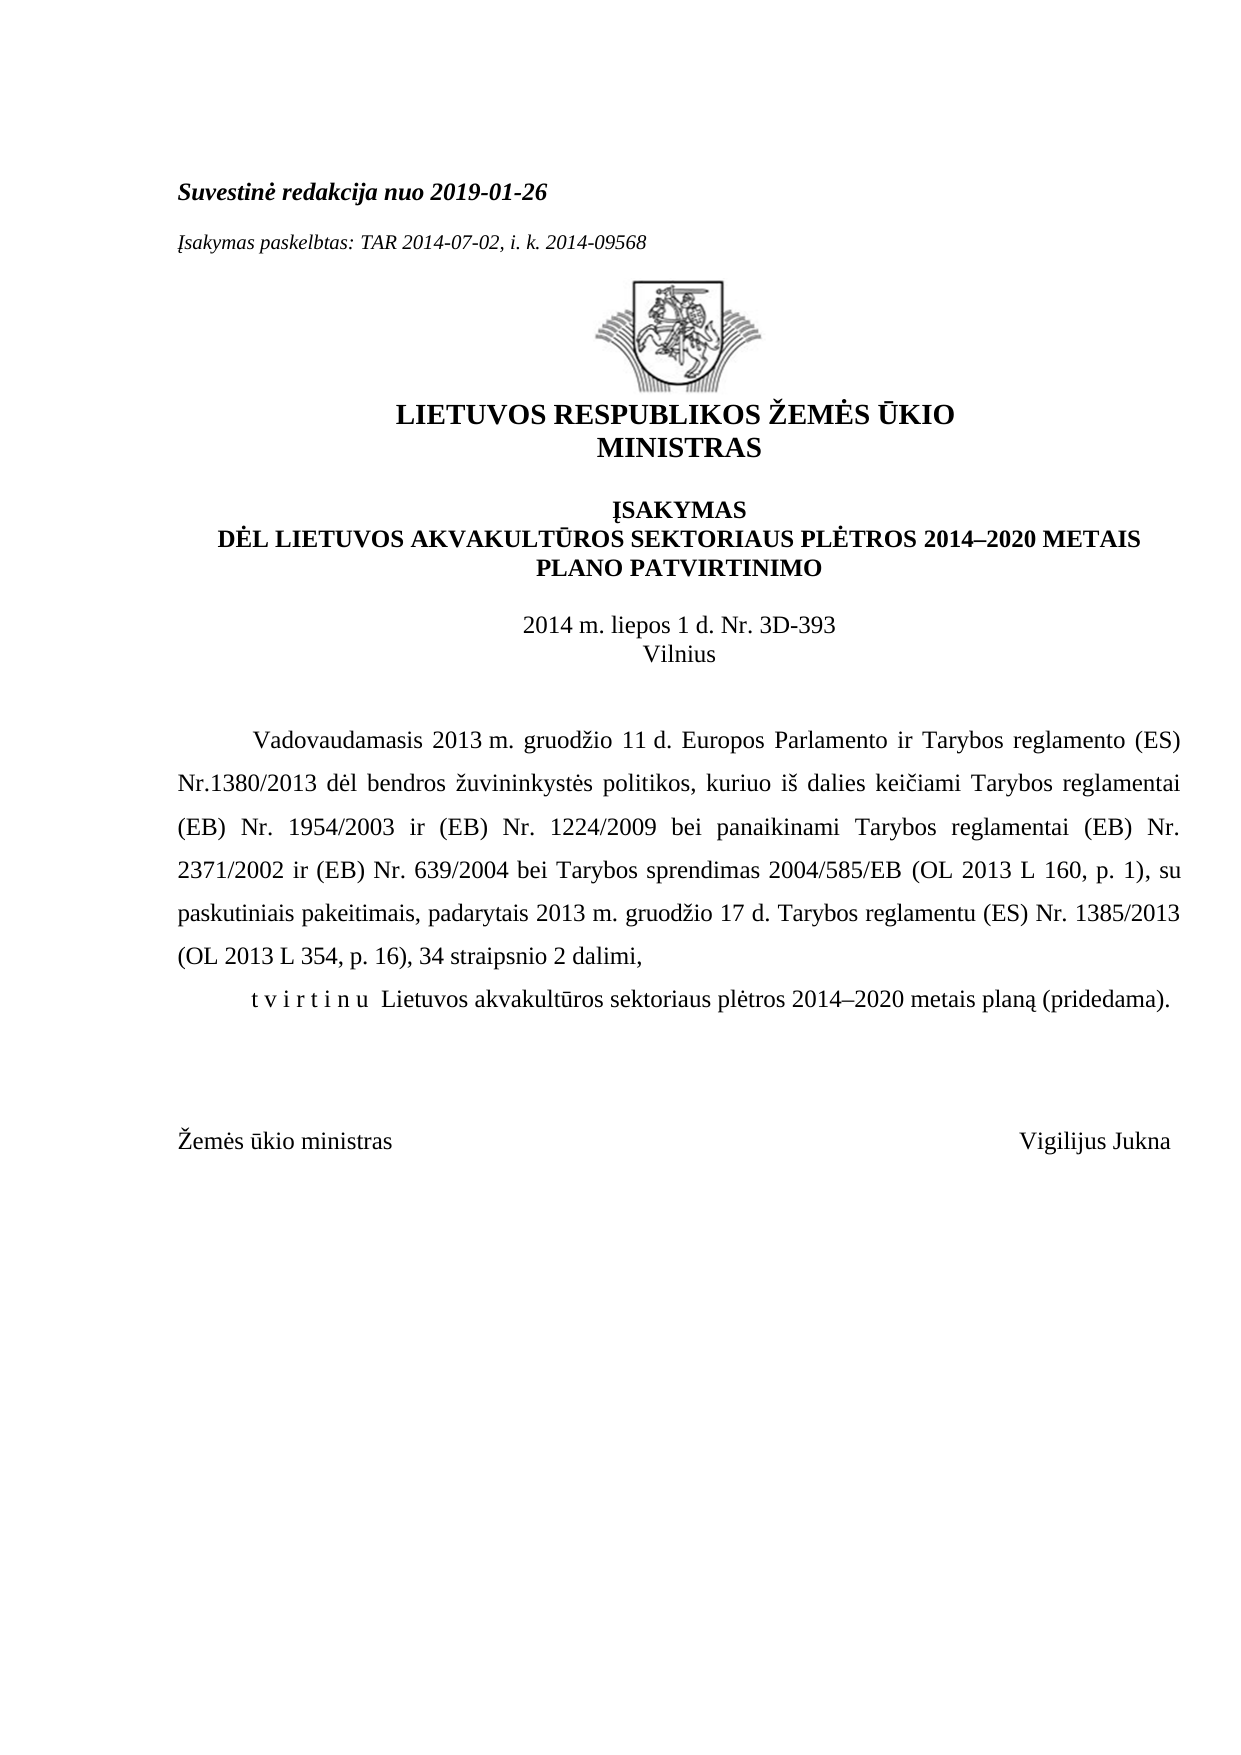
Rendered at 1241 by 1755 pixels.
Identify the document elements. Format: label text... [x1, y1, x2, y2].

text t v i r t i n u Lietuvos akvakultūros sektoriaus plėtros 2014–2020 metais planą (pridedama). [177, 984, 1181, 1013]
text ĮSAKYMAS [177, 495, 1181, 524]
text LIETUVOS RESPUBLIKOS ŽEMĖS ŪKIO [177, 397, 1181, 431]
text Žemės ūkio ministras Vigilijus Jukna [177, 1126, 1181, 1155]
text MINISTRAS [177, 431, 1181, 464]
text Dėl LIETUVOS AKVAKULTŪROS SEKTORIAUS PLĖTROS 2014–2020 METAIS PLANO patvirtinimo [177, 524, 1181, 582]
text Suvestinė redakcija nuo 2019-01-26 [177, 177, 1181, 206]
text Vilnius [177, 639, 1181, 668]
text 2014 m. liepos 1 d. Nr. 3D-393 [177, 610, 1181, 639]
text Įsakymas paskelbtas: TAR 2014-07-02, i. k. 2014-09568 [177, 230, 1181, 254]
text Vadovaudamasis 2013 m. gruodžio 11 d. Europos Parlamento ir Tarybos reglamento (ES) Nr.1380/2013 dėl bendros žuvininkystės politikos, kuriuo iš dalies keičiami Tarybos reglamentai (EB) Nr. 1954/2003 ir (EB) Nr. 1224/2009 bei panaikinami Tarybos reglamentai (EB) Nr. 2371/2002 ir (EB) Nr. 639/2004 bei Tarybos sprendimas 2004/585/EB (OL 2013 L 160, p. 1), su paskutiniais pakeitimais, padarytais 2013 m. gruodžio 17 d. Tarybos reglamentu (ES) Nr. 1385/2013 (OL 2013 L 354, p. 16), 34 straipsnio 2 dalimi, [177, 725, 1181, 970]
